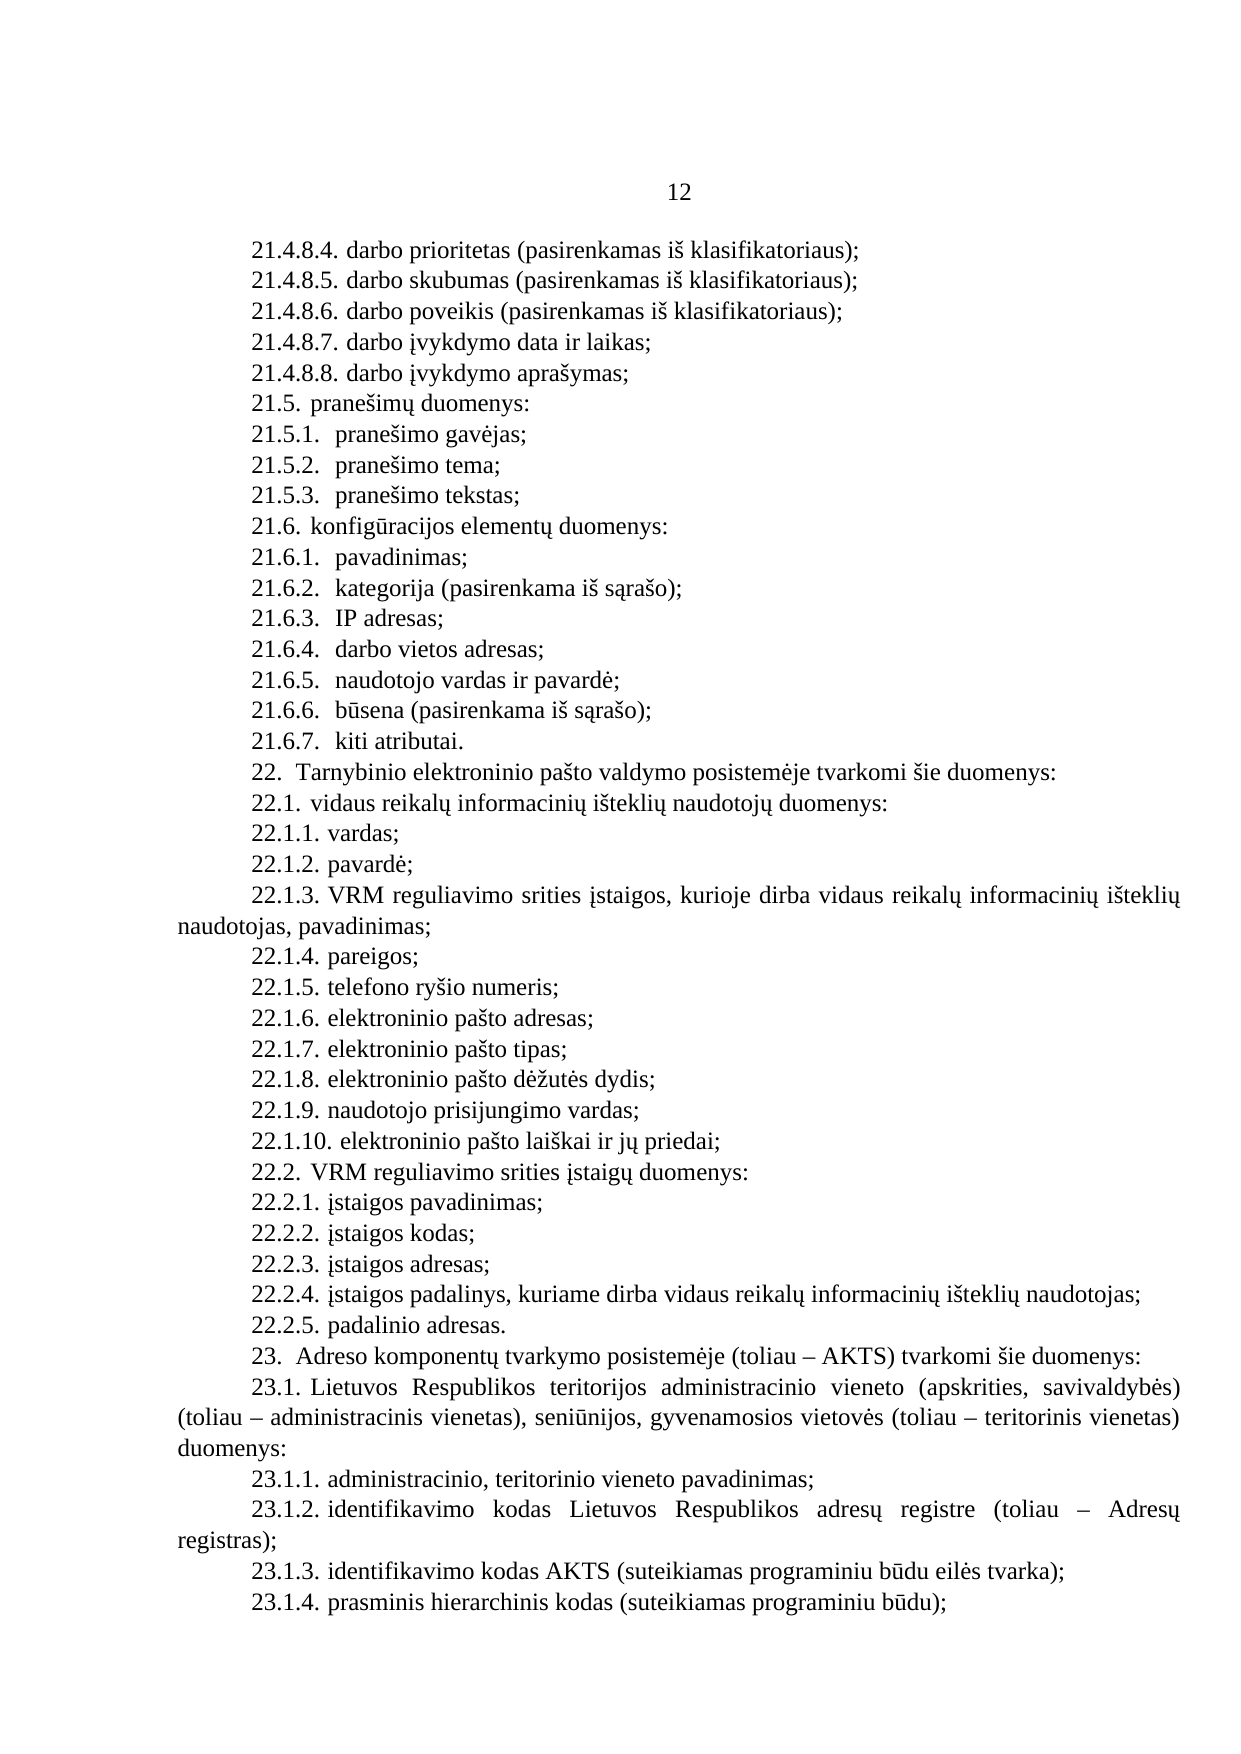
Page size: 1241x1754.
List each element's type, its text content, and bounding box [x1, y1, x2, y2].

text 22.1.10. elektroninio pašto laiškai ir jų priedai; [177, 1126, 1181, 1154]
text 22.1.1. vardas; [177, 818, 1181, 847]
text 21.6.1. pavadinimas; [251, 542, 1181, 571]
text 21.4.8.4. darbo prioritetas (pasirenkamas iš klasifikatoriaus); [177, 235, 1181, 263]
text 21.4.8.5. darbo skubumas (pasirenkamas iš klasifikatoriaus); [177, 265, 1181, 294]
text 22.2.5. padalinio adresas. [177, 1310, 1181, 1339]
text 21.6.3. IP adresas; [251, 603, 1181, 632]
text 23.1.1. administracinio, teritorinio vieneto pavadinimas; [177, 1464, 1181, 1493]
text 22.1.5. telefono ryšio numeris; [177, 972, 1181, 1001]
text 22.2.4. įstaigos padalinys, kuriame dirba vidaus reikalų informacinių išteklių naudotojas; [177, 1279, 1181, 1308]
text 22.2.3. įstaigos adresas; [177, 1249, 1181, 1277]
text 21.6. konfigūracijos elementų duomenys: [177, 511, 1181, 540]
text 21.6.2. kategorija (pasirenkama iš sąrašo); [251, 573, 1181, 601]
text 21.4.8.7. darbo įvykdymo data ir laikas; [177, 327, 1181, 356]
text 21.5.2. pranešimo tema; [251, 450, 1181, 478]
text 22.1.2. pavardė; [177, 849, 1181, 878]
text 21.6.5. naudotojo vardas ir pavardė; [251, 665, 1181, 694]
text 22.1.8. elektroninio pašto dėžutės dydis; [177, 1064, 1181, 1093]
text 22. Tarnybinio elektroninio pašto valdymo posistemėje tvarkomi šie duomenys: [177, 757, 1181, 786]
text 21.6.6. būsena (pasirenkama iš sąrašo); [251, 696, 1181, 724]
text 23. Adreso komponentų tvarkymo posistemėje (toliau – AKTS) tvarkomi šie duomenys: [177, 1341, 1181, 1370]
text 22.1.4. pareigos; [177, 941, 1181, 970]
text 22.2.1. įstaigos pavadinimas; [177, 1187, 1181, 1216]
text 23.1. Lietuvos Respublikos teritorijos administracinio vieneto (apskrities, savivaldybės) (toliau – administracinis vienetas), seniūnijos, gyvenamosios vietovės (toliau – teritorinis vienetas) duomenys: [177, 1372, 1181, 1462]
text 22.1. vidaus reikalų informacinių išteklių naudotojų duomenys: [177, 788, 1181, 817]
text 22.1.6. elektroninio pašto adresas; [177, 1003, 1181, 1032]
text 23.1.4. prasminis hierarchinis kodas (suteikiamas programiniu būdu); [177, 1587, 1181, 1616]
text 21.6.4. darbo vietos adresas; [251, 634, 1181, 663]
text 23.1.2. identifikavimo kodas Lietuvos Respublikos adresų registre (toliau – Adresų registras); [177, 1494, 1181, 1554]
text 21.5.1. pranešimo gavėjas; [251, 419, 1181, 448]
text 23.1.3. identifikavimo kodas AKTS (suteikiamas programiniu būdu eilės tvarka); [177, 1556, 1181, 1585]
text 21.6.7. kiti atributai. [251, 726, 1181, 755]
text 21.5. pranešimų duomenys: [177, 388, 1181, 417]
text 22.2.2. įstaigos kodas; [177, 1218, 1181, 1247]
text 22.1.3. VRM reguliavimo srities įstaigos, kurioje dirba vidaus reikalų informacinių išteklių naudotojas, pavadinimas; [177, 880, 1181, 939]
text 22.1.9. naudotojo prisijungimo vardas; [177, 1095, 1181, 1124]
text 21.4.8.6. darbo poveikis (pasirenkamas iš klasifikatoriaus); [177, 296, 1181, 325]
text 21.5.3. pranešimo tekstas; [251, 481, 1181, 509]
text 21.4.8.8. darbo įvykdymo aprašymas; [177, 358, 1181, 386]
text 22.1.7. elektroninio pašto tipas; [177, 1034, 1181, 1062]
text 22.2. VRM reguliavimo srities įstaigų duomenys: [177, 1157, 1181, 1185]
